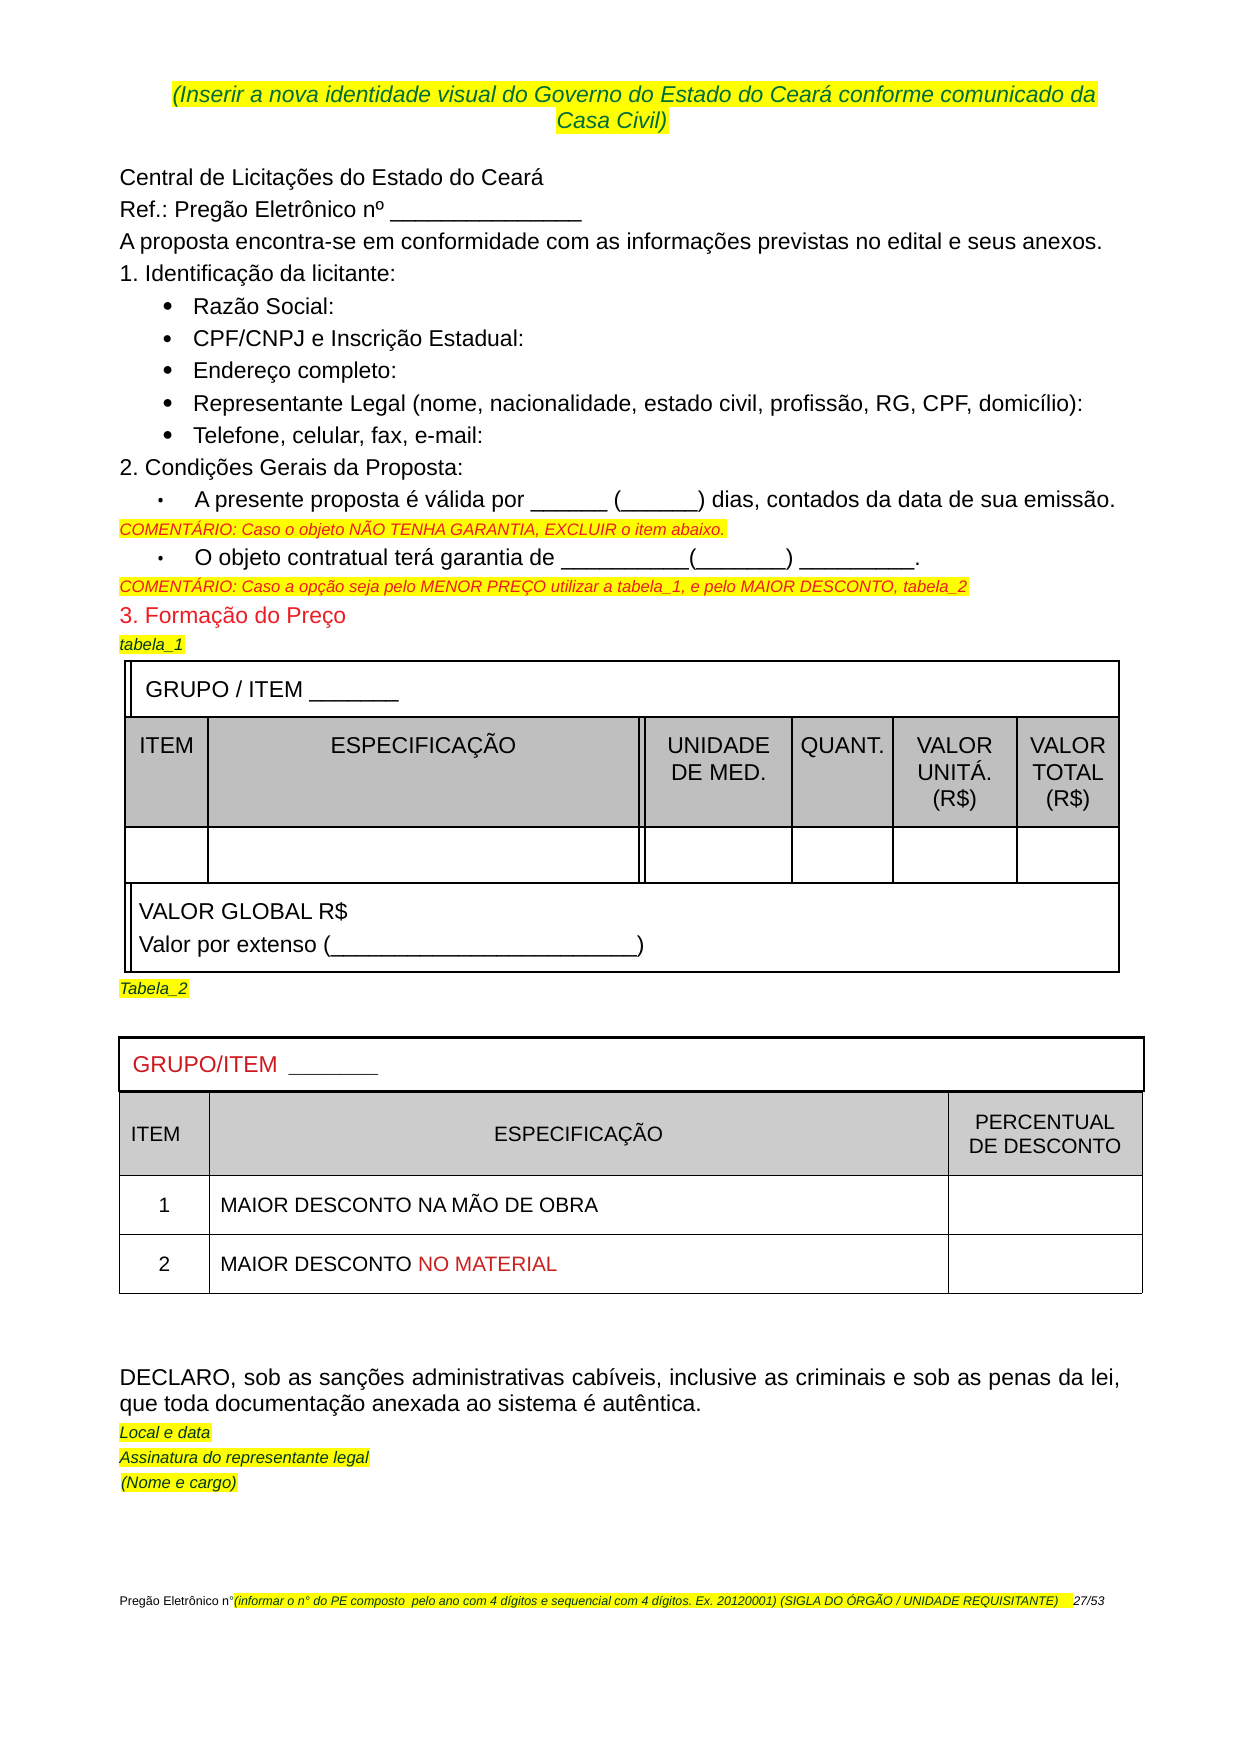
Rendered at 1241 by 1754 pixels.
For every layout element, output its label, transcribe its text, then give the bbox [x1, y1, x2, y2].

table_cell [640, 718, 644, 826]
table_header PERCENTUAL DE DESCONTO [949, 1093, 1142, 1175]
text tabela_1 [119, 634, 1121, 654]
table_header GRUPO/ITEM _______ [120, 1039, 1143, 1090]
text 3. Formação do Preço [119, 602, 1121, 629]
list A presente proposta é válida por ______ (______) dias, contados da data de sua emissão. [157, 486, 1121, 513]
text 1. Identificação da licitante: [119, 260, 1121, 287]
table_cell [209, 828, 638, 882]
table_cell QUANT. [793, 718, 892, 826]
table_cell VALOR UNITÁ. (R$) [894, 718, 1016, 826]
table_cell [126, 884, 130, 971]
table_header [126, 662, 130, 716]
table_cell [793, 828, 892, 882]
table_cell [126, 828, 207, 882]
list Endereço completo: [163, 357, 1121, 384]
table_cell [949, 1176, 1142, 1234]
list Representante Legal (nome, nacionalidade, estado civil, profissão, RG, CPF, domicílio): [163, 389, 1121, 416]
table_header GRUPO / ITEM _______ [132, 662, 1118, 716]
table_cell [894, 828, 1016, 882]
table_cell [1018, 828, 1118, 882]
text A proposta encontra-se em conformidade com as informações previstas no edital e seus anexos. [119, 228, 1121, 254]
table_cell UNIDADE DE MED. [646, 718, 791, 826]
table_cell [949, 1235, 1142, 1293]
list Razão Social: [163, 293, 1121, 319]
table_cell ESPECIFICAÇÃO [209, 718, 638, 826]
table_cell VALOR TOTAL (R$) [1018, 718, 1118, 826]
table_cell ITEM [126, 718, 207, 826]
list O objeto contratual terá garantia de __________(_______) _________. [157, 544, 1121, 571]
text Tabela_2 [119, 979, 1121, 998]
table_cell [646, 828, 791, 882]
table_header ESPECIFICAÇÃO [210, 1093, 948, 1175]
table_cell 1 [120, 1176, 209, 1234]
text Assinatura do representante legal [119, 1448, 1121, 1467]
text DECLARO, sob as sanções administrativas cabíveis, inclusive as criminais e sob as penas da lei, que toda documentação anexada ao sistema é autêntica. [119, 1364, 1121, 1417]
text (Nome e cargo) [121, 1473, 1121, 1492]
table_cell [640, 828, 644, 882]
table_cell 2 [120, 1235, 209, 1293]
text COMENTÁRIO: Caso a opção seja pelo MENOR PREÇO utilizar a tabela_1, e pelo MAIOR DESCONTO, tabela_2 [119, 577, 1123, 596]
text Local e data [119, 1422, 1121, 1442]
table_header ITEM [120, 1093, 209, 1175]
table_cell VALOR GLOBAL R$ Valor por extenso (________________________) [132, 884, 1118, 971]
text 2. Condições Gerais da Proposta: [119, 454, 1121, 481]
list Telefone, celular, fax, e-mail: [163, 422, 1121, 448]
table_cell MAIOR DESCONTO NO MATERIAL [210, 1235, 948, 1293]
text COMENTÁRIO: Caso o objeto NÃO TENHA GARANTIA, EXCLUIR o item abaixo. [119, 519, 1121, 538]
text Central de Licitações do Estado do Ceará [119, 163, 1121, 190]
text Ref.: Pregão Eletrônico nº _______________ [119, 196, 1121, 222]
list CPF/CNPJ e Inscrição Estadual: [163, 325, 1121, 351]
table_cell MAIOR DESCONTO NA MÃO DE OBRA [210, 1176, 948, 1234]
